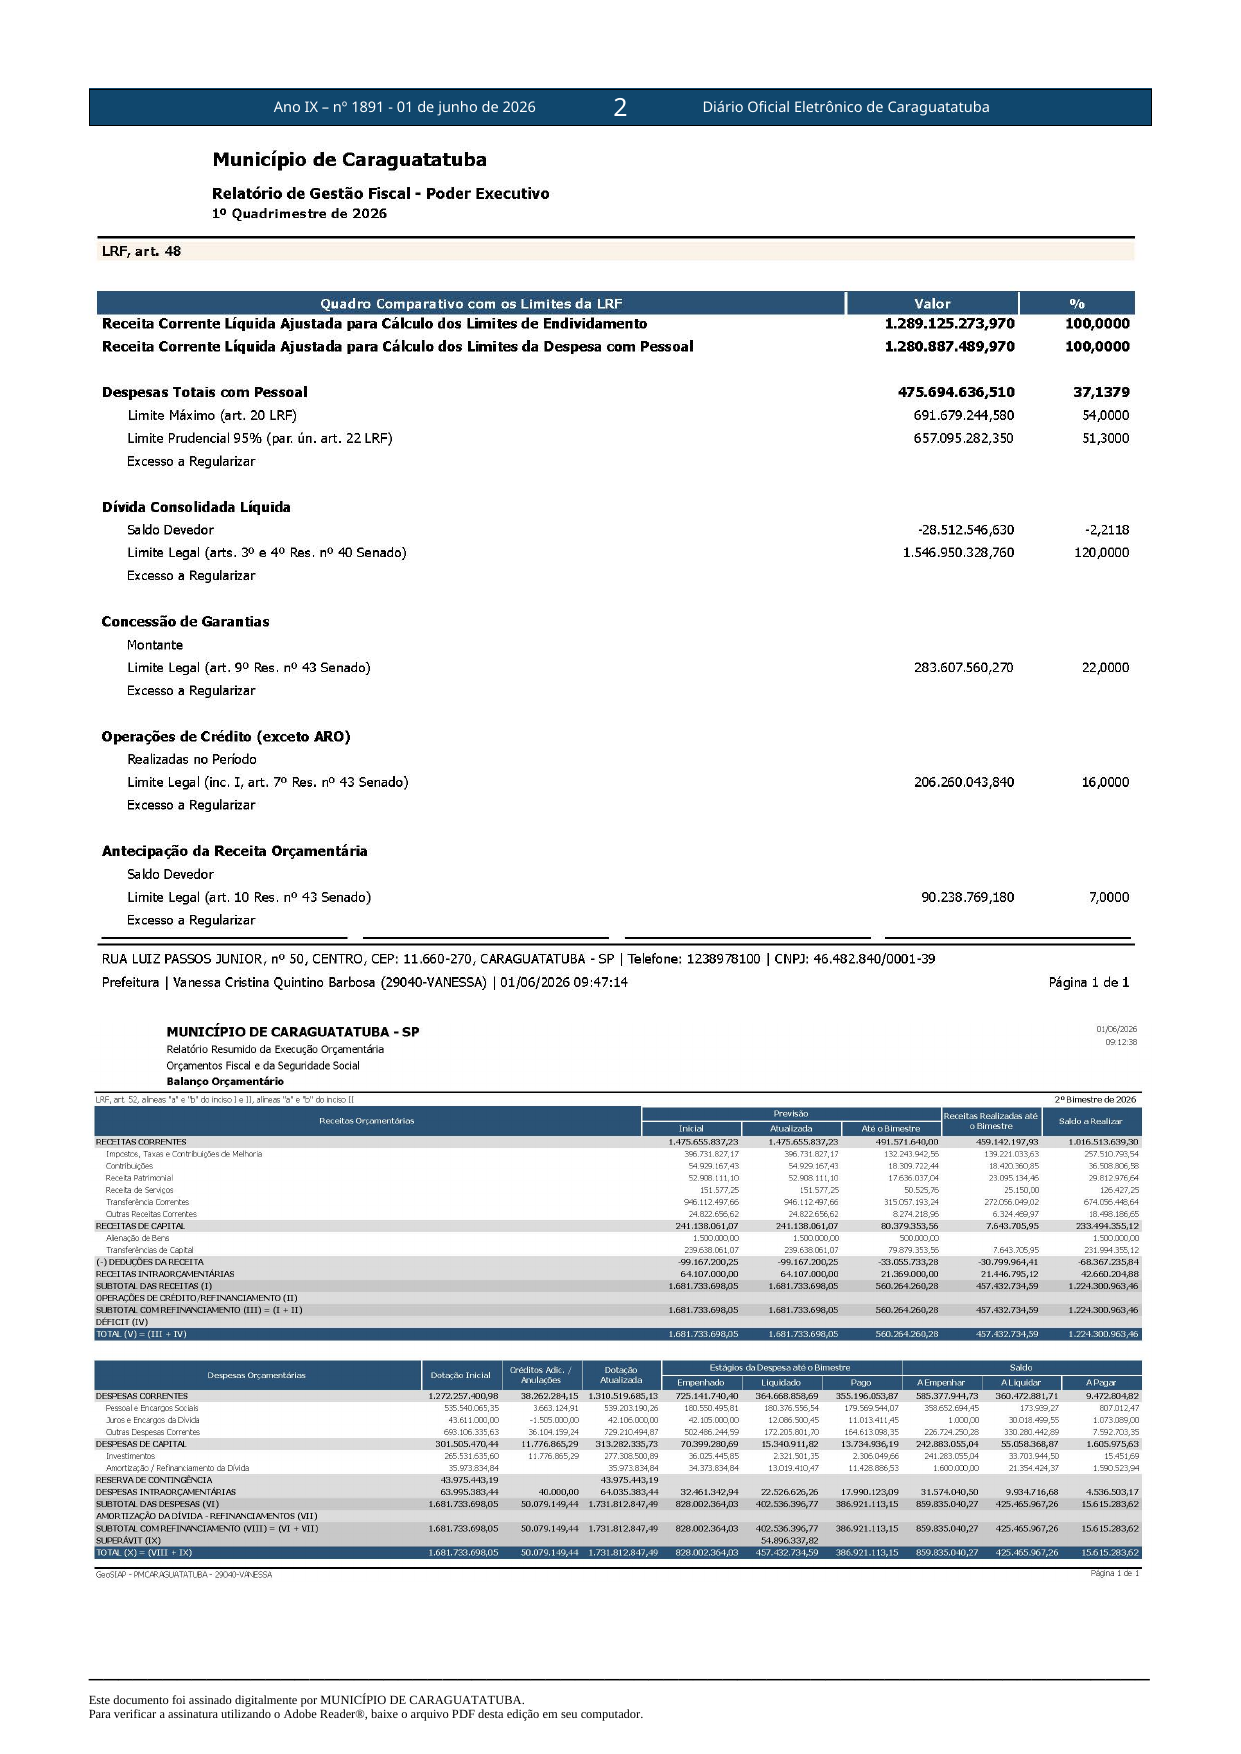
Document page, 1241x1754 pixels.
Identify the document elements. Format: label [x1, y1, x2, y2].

picture [88, 141, 1152, 995]
picture [88, 1023, 1152, 1582]
